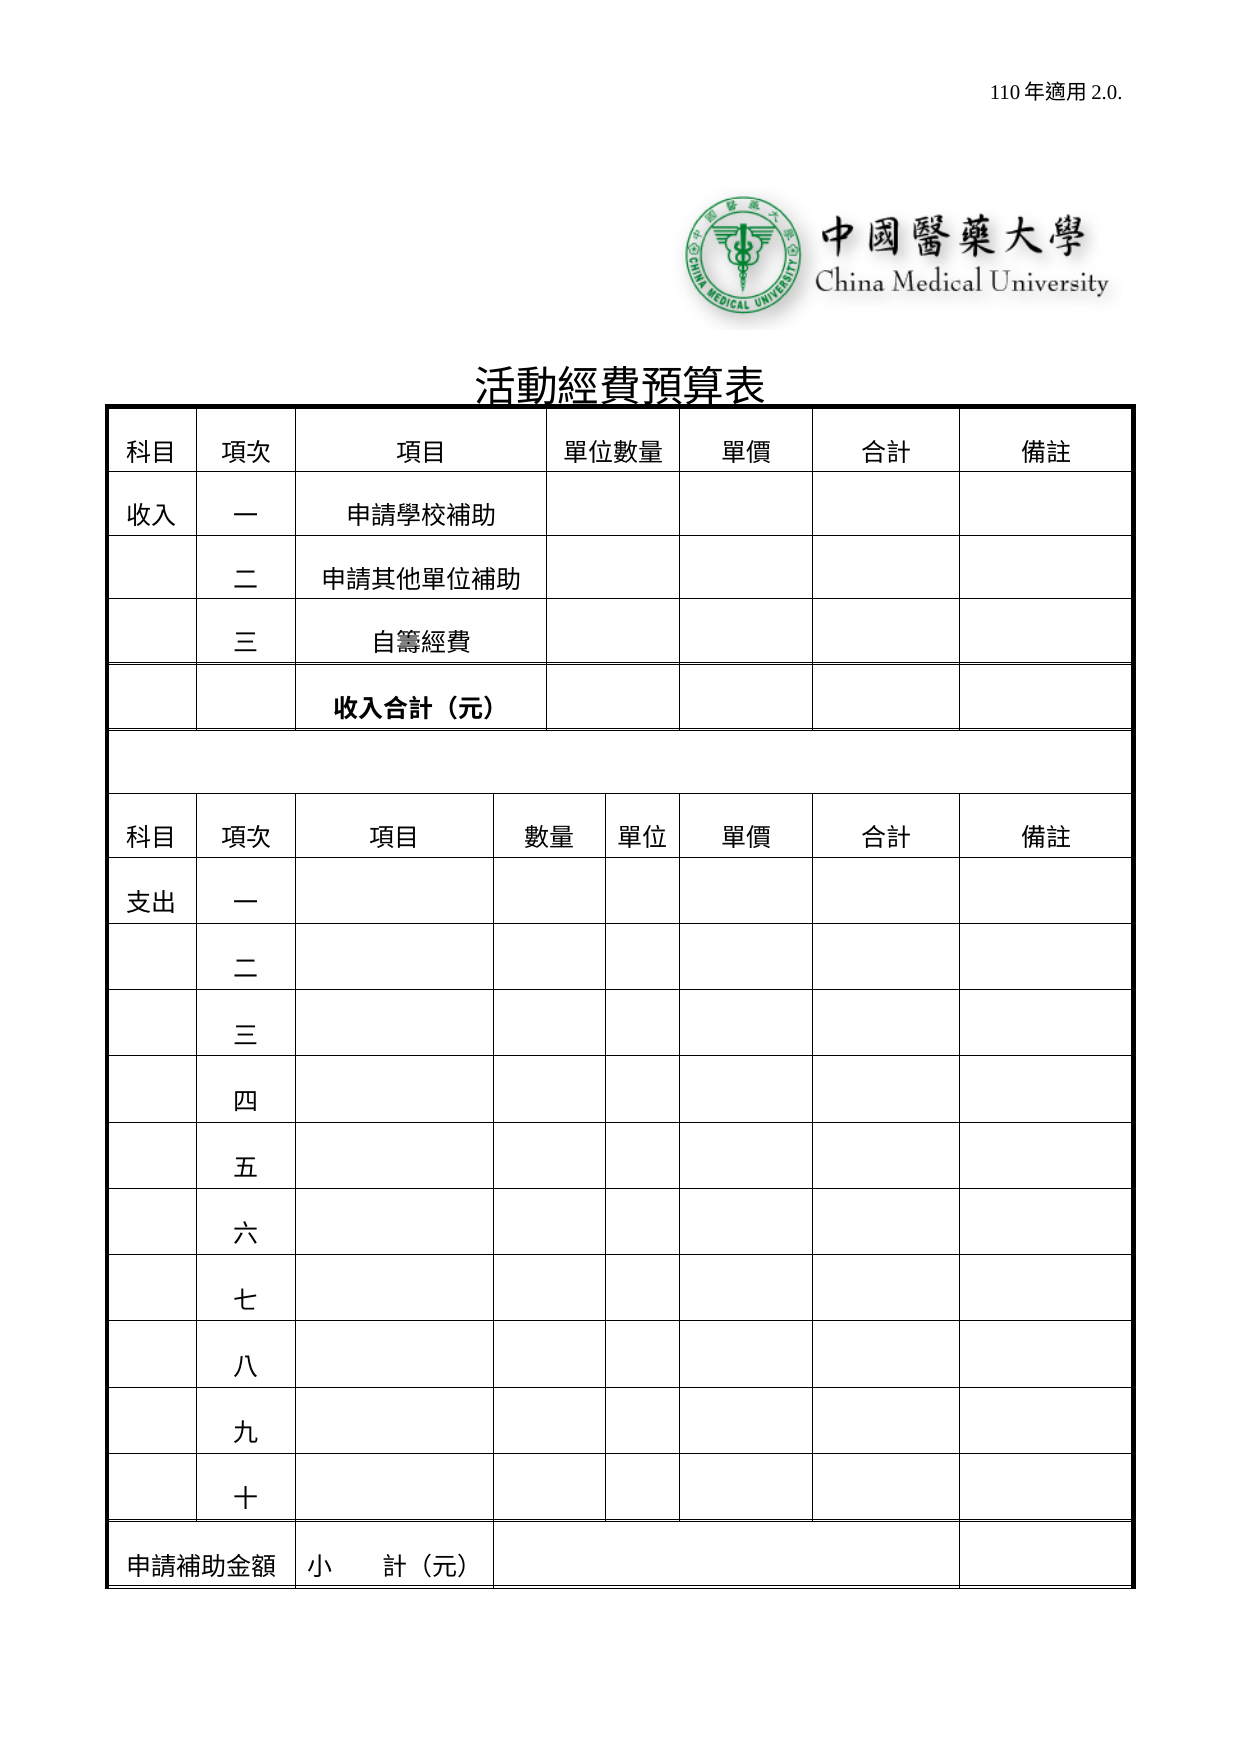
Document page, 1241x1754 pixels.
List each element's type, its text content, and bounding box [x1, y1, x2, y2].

table_cell 申請學校補助 [296, 472, 546, 535]
table_cell [813, 1189, 959, 1254]
table_cell [606, 1123, 679, 1188]
table_cell [296, 1321, 493, 1387]
table_cell 收入 [109, 472, 196, 535]
table_cell [109, 990, 196, 1055]
table_cell 收入合計（元） [296, 665, 546, 727]
table_cell [960, 472, 1131, 535]
table_cell [680, 536, 812, 598]
table_cell [109, 665, 196, 727]
table_cell [680, 1189, 812, 1254]
table_cell [606, 990, 679, 1055]
table_cell [813, 472, 959, 535]
table_cell [494, 1123, 605, 1188]
table_cell [296, 1388, 493, 1453]
table_cell 自籌經費 [296, 599, 546, 662]
table_cell [547, 536, 679, 598]
table_cell 三 [197, 990, 295, 1055]
table_cell 備註 [960, 794, 1131, 857]
table_cell 十 [197, 1454, 295, 1519]
table_cell [547, 599, 679, 662]
table_cell 合計 [813, 794, 959, 857]
table_cell [109, 1321, 196, 1387]
table_cell 一 [197, 858, 295, 923]
table_cell 支出 [109, 858, 196, 923]
table_cell 八 [197, 1321, 295, 1387]
table_cell [680, 924, 812, 989]
table_header 備註 [960, 409, 1131, 471]
table_cell [547, 665, 679, 727]
table_cell [960, 858, 1131, 923]
table_cell [680, 1388, 812, 1453]
table_cell 科目 [109, 794, 196, 857]
text 活動經費預算表 [118, 342, 1122, 404]
table_cell [296, 1123, 493, 1188]
table_cell 九 [197, 1388, 295, 1453]
table_cell 申請補助金額 [109, 1522, 295, 1585]
table_cell [606, 1321, 679, 1387]
table_cell [960, 990, 1131, 1055]
table_cell 一 [197, 472, 295, 535]
table_cell 五 [197, 1123, 295, 1188]
table_cell [813, 599, 959, 662]
table_cell [494, 990, 605, 1055]
table_cell [606, 1454, 679, 1519]
table_cell [960, 1388, 1131, 1453]
table_cell [813, 990, 959, 1055]
table_cell 單價 [680, 794, 812, 857]
table_cell [680, 1123, 812, 1188]
table_header 項目 [296, 409, 546, 471]
table_header 項次 [197, 409, 295, 471]
table_cell [606, 1388, 679, 1453]
table_cell [296, 1189, 493, 1254]
table_cell [813, 536, 959, 598]
table_cell [813, 1056, 959, 1122]
table_header 科目 [109, 409, 196, 471]
table_cell [960, 1522, 1131, 1585]
table_cell [680, 599, 812, 662]
table_cell [109, 536, 196, 598]
table_cell [813, 924, 959, 989]
table_cell [680, 858, 812, 923]
table_cell [494, 1388, 605, 1453]
table_cell 二 [197, 924, 295, 989]
table_cell [960, 1056, 1131, 1122]
table_header 合計 [813, 409, 959, 471]
table_cell [680, 1321, 812, 1387]
table_cell [606, 1189, 679, 1254]
table_cell [494, 1189, 605, 1254]
table_cell [109, 924, 196, 989]
table_cell [494, 924, 605, 989]
table_cell [109, 1255, 196, 1320]
table_cell [109, 599, 196, 662]
table_cell [813, 1454, 959, 1519]
table_cell [813, 858, 959, 923]
table_cell [296, 858, 493, 923]
table_cell [813, 1321, 959, 1387]
table_cell [960, 536, 1131, 598]
table_cell [606, 1255, 679, 1320]
table_cell [680, 990, 812, 1055]
table_cell [680, 472, 812, 535]
table_cell [813, 665, 959, 727]
table_header 單位數量 [547, 409, 679, 471]
table_cell [494, 1056, 605, 1122]
table_cell 七 [197, 1255, 295, 1320]
table_cell [960, 665, 1131, 727]
table_cell [813, 1123, 959, 1188]
table_cell [960, 1123, 1131, 1188]
table_cell [680, 665, 812, 727]
table_cell [960, 924, 1131, 989]
table_cell 申請其他單位補助 [296, 536, 546, 598]
table_cell [494, 1255, 605, 1320]
table_cell [296, 1056, 493, 1122]
table_cell 項目 [296, 794, 493, 857]
table_cell [494, 1454, 605, 1519]
table_cell [494, 1321, 605, 1387]
table_cell [494, 1522, 959, 1585]
table_cell 二 [197, 536, 295, 598]
table_cell 項次 [197, 794, 295, 857]
table_cell [606, 858, 679, 923]
table_cell [109, 1056, 196, 1122]
table_cell 四 [197, 1056, 295, 1122]
table_cell [680, 1454, 812, 1519]
table_cell [109, 1388, 196, 1453]
table_cell 三 [197, 599, 295, 662]
table_cell [680, 1255, 812, 1320]
table_cell 六 [197, 1189, 295, 1254]
table_cell [296, 924, 493, 989]
table_cell [296, 990, 493, 1055]
table_cell [197, 665, 295, 727]
table_cell [960, 1255, 1131, 1320]
table_cell [109, 1454, 196, 1519]
table_header 單價 [680, 409, 812, 471]
table_cell [813, 1388, 959, 1453]
table_cell [960, 1454, 1131, 1519]
table_cell [960, 599, 1131, 662]
table_cell [109, 1189, 196, 1254]
table_cell [109, 731, 1131, 793]
table_cell 小 計（元） [296, 1522, 493, 1585]
table_cell [680, 1056, 812, 1122]
table_cell 數量 [494, 794, 605, 857]
table_cell [606, 924, 679, 989]
table_cell [296, 1454, 493, 1519]
table_cell [494, 858, 605, 923]
table_cell [109, 1123, 196, 1188]
table_cell [547, 472, 679, 535]
table_cell 單位 [606, 794, 679, 857]
table_cell [813, 1255, 959, 1320]
table_cell [960, 1321, 1131, 1387]
table_cell [296, 1255, 493, 1320]
table_cell [606, 1056, 679, 1122]
table_cell [960, 1189, 1131, 1254]
